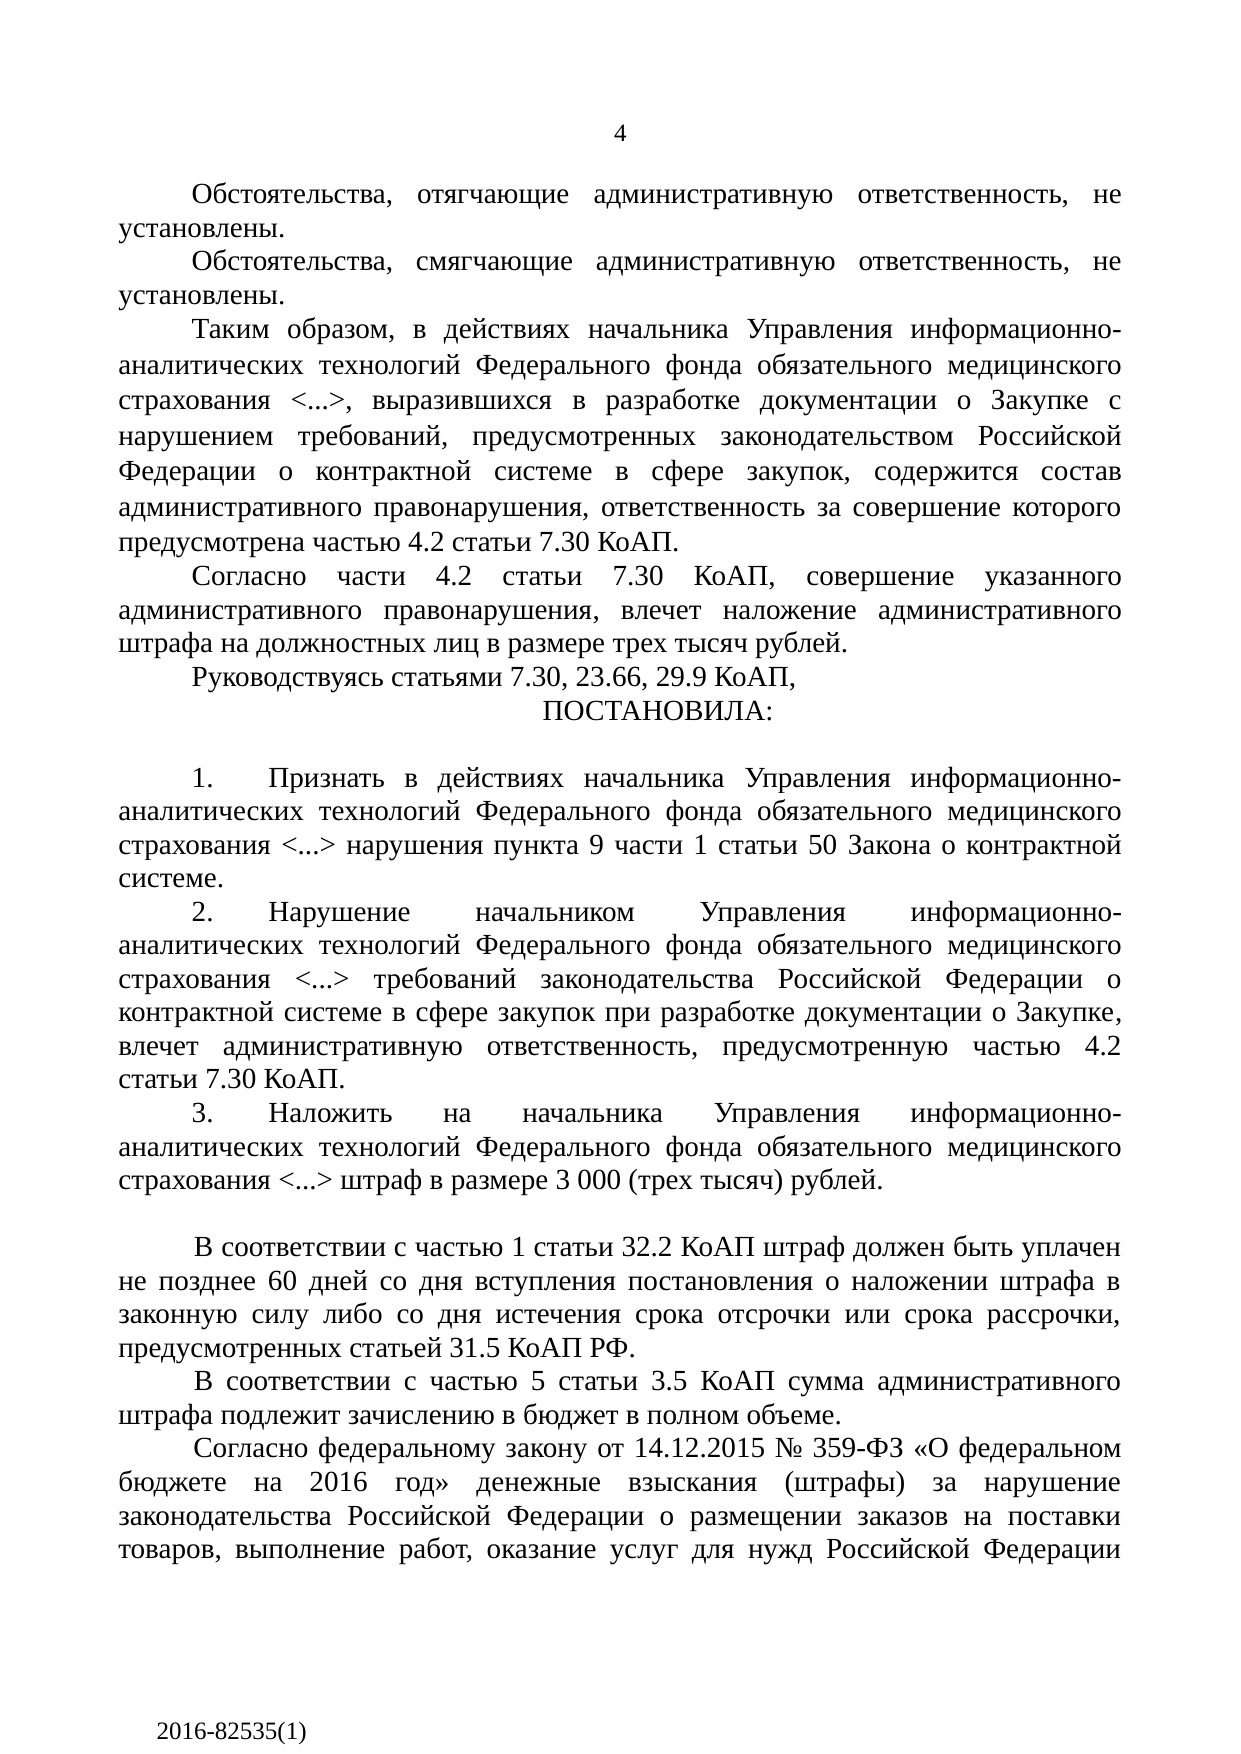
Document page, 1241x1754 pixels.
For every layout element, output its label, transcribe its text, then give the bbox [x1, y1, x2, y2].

text Согласно части 4.2 статьи 7.30 КоАП, совершение указанного административного правонарушения, влечет наложение административного штрафа на должностных лиц в размере трех тысяч рублей. [118, 558, 1122, 659]
text Согласно федеральному закону от 14.12.2015 № 359-ФЗ «О федеральном бюджете на 2016 год» денежные взыскания (штрафы) за нарушение законодательства Российской Федерации о размещении заказов на поставки товаров, выполнение работ, оказание услуг для нужд Российской Федерации [118, 1431, 1122, 1565]
text ПОСТАНОВИЛА: [118, 693, 1122, 726]
text В соответствии с частью 1 статьи 32.2 КоАП штраф должен быть уплачен не позднее 60 дней со дня вступления постановления о наложении штрафа в законную силу либо со дня истечения срока отсрочки или срока рассрочки, предусмотренных статьей 31.5 КоАП РФ. [118, 1229, 1122, 1363]
list Наложить на начальника Управления информационно-аналитических технологий Федерального фонда обязательного медицинского страхования <...> штраф в размере 3 000 (трех тысяч) рублей. [118, 1095, 1122, 1196]
text Таким образом, в действиях начальника Управления информационно-аналитических технологий Федерального фонда обязательного медицинского страхования <...>, выразившихся в разработке документации о Закупке с нарушением требований, предусмотренных законодательством Российской Федерации о контрактной системе в сфере закупок, содержится состав административного правонарушения, ответственность за совершение которого предусмотрена частью 4.2 статьи 7.30 КоАП. [118, 311, 1122, 558]
text Руководствуясь статьями 7.30, 23.66, 29.9 КоАП, [118, 659, 1122, 693]
list Признать в действиях начальника Управления информационно-аналитических технологий Федерального фонда обязательного медицинского страхования <...> нарушения пункта 9 части 1 статьи 50 Закона о контрактной системе. [118, 760, 1122, 894]
text Обстоятельства, смягчающие административную ответственность, не установлены. [118, 243, 1122, 311]
text В соответствии с частью 5 статьи 3.5 КоАП сумма административного штрафа подлежит зачислению в бюджет в полном объеме. [118, 1363, 1122, 1431]
list Нарушение начальником Управления информационно-аналитических технологий Федерального фонда обязательного медицинского страхования <...> требований законодательства Российской Федерации о контрактной системе в сфере закупок при разработке документации о Закупке, влечет административную ответственность, предусмотренную частью 4.2 статьи 7.30 КоАП. [118, 894, 1122, 1095]
text Обстоятельства, отягчающие административную ответственность, не установлены. [118, 176, 1122, 243]
